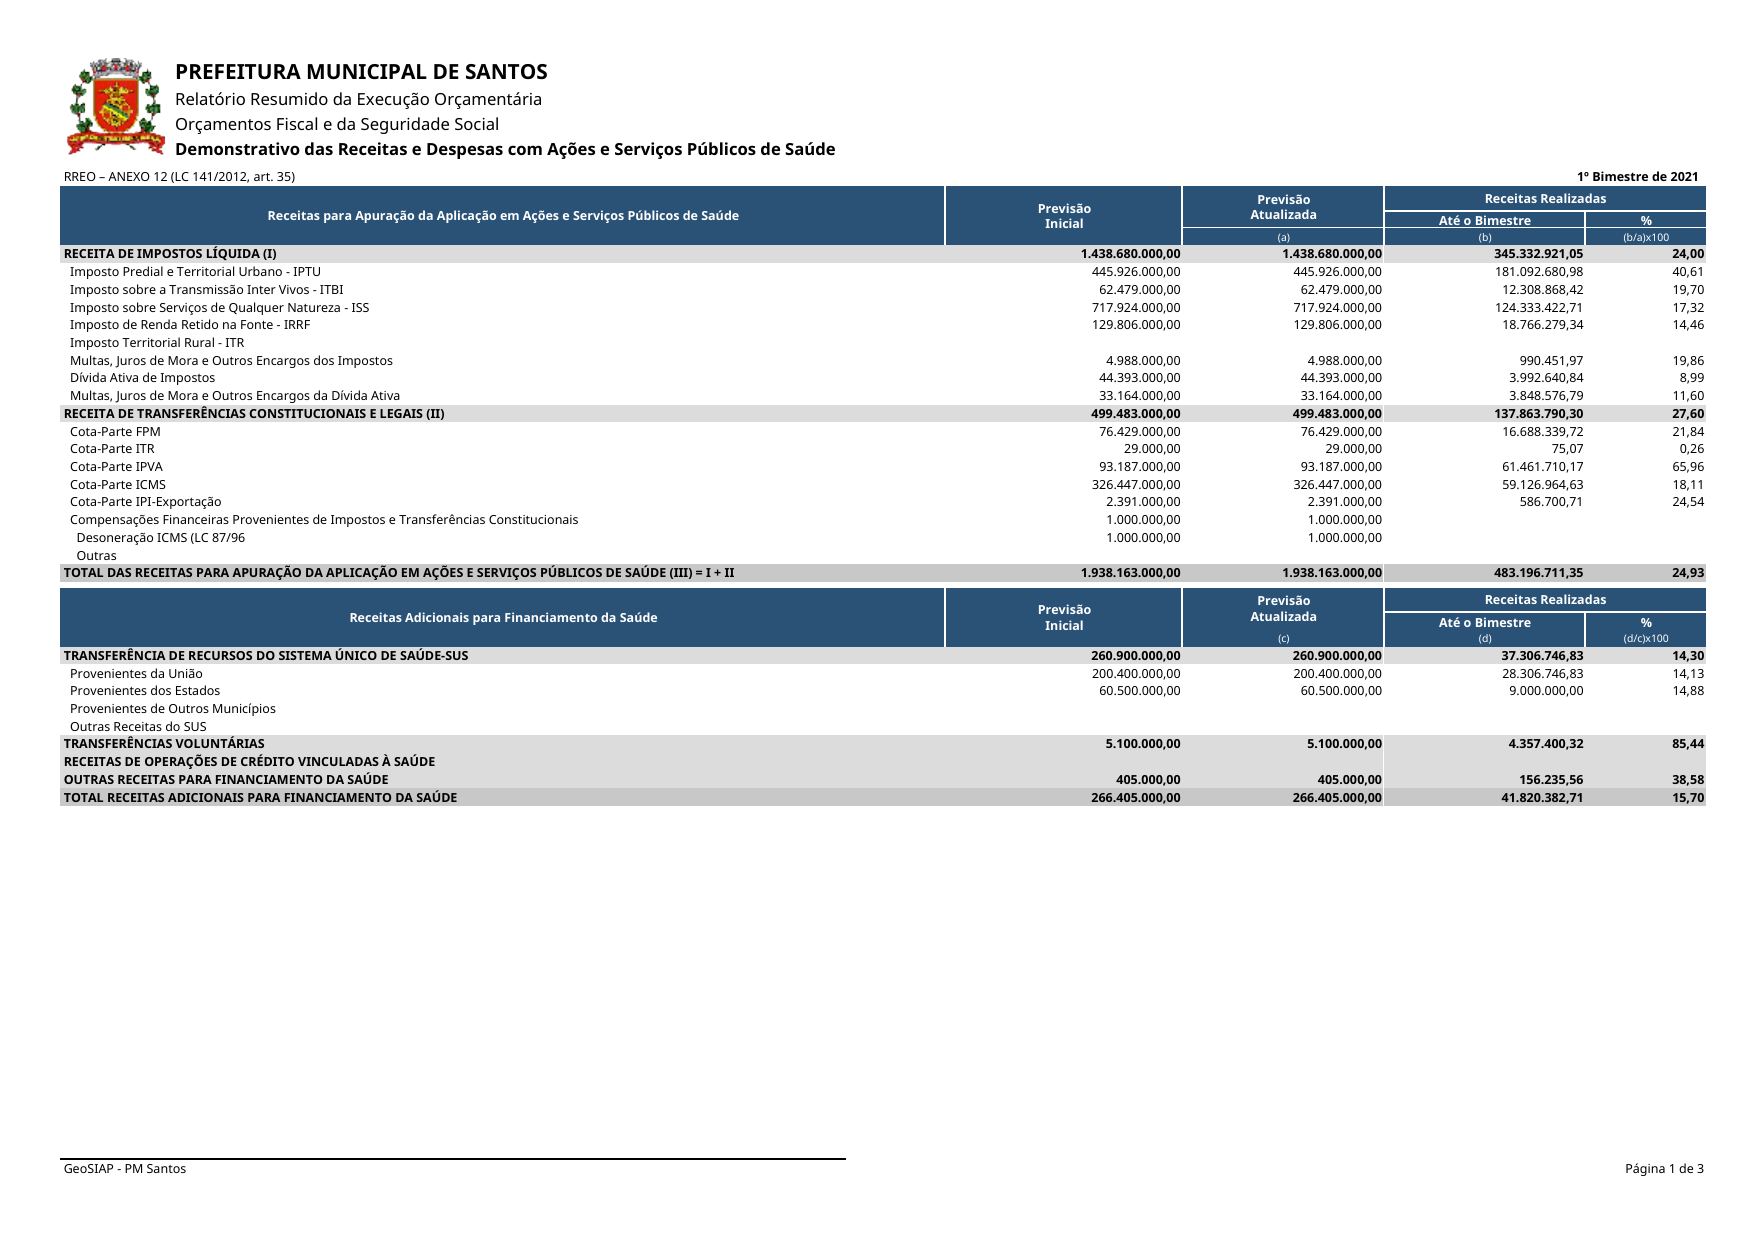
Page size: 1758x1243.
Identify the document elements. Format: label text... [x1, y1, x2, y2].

table_cell [1585, 753, 1706, 771]
table_cell [1182, 718, 1383, 735]
table_cell 14,46 [1585, 316, 1706, 334]
table_cell 405.000,00 [1182, 771, 1383, 788]
table_cell 990.451,97 [1384, 351, 1585, 369]
table_cell Provenientes da União [60, 664, 945, 682]
table_cell [1384, 334, 1585, 351]
table_cell 1º Bimestre de 2021 [1510, 167, 1701, 186]
table_cell Imposto sobre Serviços de Qualquer Natureza - ISS [60, 298, 945, 316]
table_cell [1384, 511, 1585, 528]
table_cell Cota-Parte ICMS [60, 475, 945, 493]
table_cell 326.447.000,00 [1182, 475, 1383, 493]
table_cell [945, 700, 1182, 717]
table_cell 24,00 [1585, 245, 1706, 263]
table_cell 24,93 [1585, 564, 1706, 582]
table_cell [1701, 167, 1706, 186]
table_cell TOTAL RECEITAS ADICIONAIS PARA FINANCIAMENTO DA SAÚDE [60, 788, 945, 806]
table_cell 18,11 [1585, 475, 1706, 493]
table_header [166, 59, 172, 167]
table_header [91, 123, 100, 131]
table_header [66, 59, 166, 158]
table_cell [1585, 511, 1706, 528]
table_cell Provenientes de Outros Municípios [60, 700, 945, 717]
table_cell 37.306.746,83 [1384, 647, 1585, 664]
table_cell [945, 718, 1182, 735]
table_cell 137.863.790,30 [1384, 405, 1585, 422]
table_cell 266.405.000,00 [945, 788, 1182, 806]
table_cell TOTAL DAS RECEITAS PARA APURAÇÃO DA APLICAÇÃO EM AÇÕES E SERVIÇOS PÚBLICOS DE SAÚDE (III) = I + II [60, 564, 945, 582]
table_cell Multas, Juros de Mora e Outros Encargos dos Impostos [60, 351, 945, 369]
table_cell 326.447.000,00 [945, 475, 1182, 493]
table_cell 12.308.868,42 [1384, 281, 1585, 298]
table_cell 62.479.000,00 [1182, 281, 1383, 298]
table_cell Previsão Inicial [946, 186, 1181, 245]
table_cell 33.164.000,00 [1182, 387, 1383, 404]
table_cell 14,13 [1585, 664, 1706, 682]
table_cell Receitas Realizadas [1385, 186, 1706, 210]
table_cell RECEITAS DE OPERAÇÕES DE CRÉDITO VINCULADAS À SAÚDE [60, 753, 945, 771]
table_cell [60, 806, 1706, 1158]
table_cell 44.393.000,00 [1182, 369, 1383, 387]
table_cell 75,07 [1384, 440, 1585, 458]
table_cell 93.187.000,00 [945, 458, 1182, 475]
table_cell [1182, 753, 1383, 771]
table_cell [1585, 718, 1706, 735]
table_header [134, 59, 166, 136]
table_cell [1384, 700, 1585, 717]
table_cell 93.187.000,00 [1182, 458, 1383, 475]
table_cell (b/a)x100 [1586, 228, 1706, 245]
table_cell 260.900.000,00 [1182, 647, 1383, 664]
table_cell 76.429.000,00 [1182, 422, 1383, 440]
table_cell [1585, 546, 1706, 564]
table_cell % [1586, 613, 1706, 629]
table_cell [1575, 79, 1701, 98]
table_header [140, 83, 152, 119]
table_cell 11,60 [1585, 387, 1706, 404]
table_cell Compensações Financeiras Provenientes de Impostos e Transferências Constitucionais [60, 511, 945, 528]
table_cell Cota-Parte ITR [60, 440, 945, 458]
table_cell 181.092.680,98 [1384, 263, 1585, 281]
table_cell 0,26 [1585, 440, 1706, 458]
table_cell Imposto sobre a Transmissão Inter Vivos - ITBI [60, 281, 945, 298]
table_cell [66, 158, 166, 167]
table_cell [1384, 753, 1585, 771]
table_cell Receitas Adicionais para Financiamento da Saúde [60, 588, 944, 647]
table_cell Provenientes dos Estados [60, 682, 945, 700]
table_cell [945, 334, 1182, 351]
table_cell Receitas para Apuração da Aplicação em Ações e Serviços Públicos de Saúde [60, 186, 944, 245]
table_cell 3.992.640,84 [1384, 369, 1585, 387]
table_cell TRANSFERÊNCIA DE RECURSOS DO SISTEMA ÚNICO DE SAÚDE-SUS [60, 647, 945, 664]
table_cell 60.500.000,00 [945, 682, 1182, 700]
table_cell Multas, Juros de Mora e Outros Encargos da Dívida Ativa [60, 387, 945, 404]
table_cell [1585, 700, 1706, 717]
table_cell [1384, 529, 1585, 546]
table_cell 14,88 [1585, 682, 1706, 700]
table_cell [60, 582, 1706, 587]
table_cell (d/c)x100 [1586, 629, 1706, 647]
table_cell [172, 161, 1706, 167]
table_cell 5.100.000,00 [945, 735, 1182, 753]
table_cell 16.688.339,72 [1384, 422, 1585, 440]
table_cell 2.391.000,00 [945, 493, 1182, 511]
table_cell Outras Receitas do SUS [60, 718, 945, 735]
table_cell Receitas Realizadas [1385, 588, 1706, 611]
table_cell [1701, 89, 1706, 113]
table_header [60, 59, 66, 167]
table_cell Previsão Inicial [946, 588, 1181, 647]
table_cell [1182, 546, 1383, 564]
table_cell 499.483.000,00 [945, 405, 1182, 422]
table_cell 85,44 [1585, 735, 1706, 753]
table_cell [945, 546, 1182, 564]
table_cell [1182, 334, 1383, 351]
table_cell 8,99 [1585, 369, 1706, 387]
table_cell 499.483.000,00 [1182, 405, 1383, 422]
table_cell [1384, 546, 1585, 564]
table_cell 41.820.382,71 [1384, 788, 1585, 806]
table_cell Imposto Predial e Territorial Urbano - IPTU [60, 263, 945, 281]
table_cell Até o Bimestre [1385, 613, 1584, 629]
table_cell 40,61 [1585, 263, 1706, 281]
table_cell 4.988.000,00 [945, 351, 1182, 369]
table_cell Página 1 de 3 [846, 1158, 1706, 1177]
table_cell 18.766.279,34 [1384, 316, 1585, 334]
table_cell 38,58 [1585, 771, 1706, 788]
table_cell RECEITA DE IMPOSTOS LÍQUIDA (I) [60, 245, 945, 263]
table_cell Cota-Parte IPI-Exportação [60, 493, 945, 511]
table_cell 21,84 [1585, 422, 1706, 440]
table_header [1701, 59, 1706, 88]
table_cell Previsão Atualizada [1183, 186, 1383, 227]
table_cell 200.400.000,00 [945, 664, 1182, 682]
table_header [132, 123, 140, 131]
table_cell 717.924.000,00 [1182, 298, 1383, 316]
table_cell RECEITA DE TRANSFERÊNCIAS CONSTITUCIONAIS E LEGAIS (II) [60, 405, 945, 422]
table_cell GeoSIAP - PM Santos [60, 1160, 846, 1177]
table_cell 2.391.000,00 [1182, 493, 1383, 511]
table_header [1575, 59, 1701, 78]
table_cell 200.400.000,00 [1182, 664, 1383, 682]
table_cell Previsão Atualizada [1183, 588, 1383, 629]
table_cell 4.988.000,00 [1182, 351, 1383, 369]
table_cell 129.806.000,00 [1182, 316, 1383, 334]
table_cell [1575, 98, 1701, 113]
table_cell 1.438.680.000,00 [1182, 245, 1383, 263]
table_cell Até o Bimestre [1385, 212, 1584, 227]
table_header PREFEITURA MUNICIPAL DE SANTOS [172, 59, 1575, 88]
table_cell (d) [1385, 629, 1584, 647]
table_cell 345.332.921,05 [1384, 245, 1585, 263]
table_cell (c) [1183, 629, 1383, 647]
table_cell 445.926.000,00 [1182, 263, 1383, 281]
table_cell 76.429.000,00 [945, 422, 1182, 440]
table_cell TRANSFERÊNCIAS VOLUNTÁRIAS [60, 735, 945, 753]
table_cell 17,32 [1585, 298, 1706, 316]
table_cell OUTRAS RECEITAS PARA FINANCIAMENTO DA SAÚDE [60, 771, 945, 788]
table_cell 65,96 [1585, 458, 1706, 475]
table_cell Relatório Resumido da Execução Orçamentária [172, 89, 1575, 113]
table_cell 5.100.000,00 [1182, 735, 1383, 753]
table_cell % [1586, 212, 1706, 227]
table_cell 4.357.400,32 [1384, 735, 1585, 753]
table_cell 62.479.000,00 [945, 281, 1182, 298]
table_cell 1.000.000,00 [1182, 529, 1383, 546]
table_header [80, 83, 92, 120]
table_cell 445.926.000,00 [945, 263, 1182, 281]
table_cell 44.393.000,00 [945, 369, 1182, 387]
table_cell Orçamentos Fiscal e da Seguridade Social [172, 114, 1706, 138]
table_cell RREO – ANEXO 12 (LC 141/2012, art. 35) [60, 167, 1503, 185]
table_cell 29.000,00 [945, 440, 1182, 458]
table_cell 9.000.000,00 [1384, 682, 1585, 700]
table_cell 1.938.163.000,00 [945, 564, 1182, 582]
table_cell [1585, 334, 1706, 351]
table_cell 1.438.680.000,00 [945, 245, 1182, 263]
table_cell 1.938.163.000,00 [1182, 564, 1383, 582]
table_cell 15,70 [1585, 788, 1706, 806]
table_cell 266.405.000,00 [1182, 788, 1383, 806]
table_cell 29.000,00 [1182, 440, 1383, 458]
table_cell 19,86 [1585, 351, 1706, 369]
table_cell 156.235,56 [1384, 771, 1585, 788]
table_cell [945, 753, 1182, 771]
table_cell 14,30 [1585, 647, 1706, 664]
table_cell 260.900.000,00 [945, 647, 1182, 664]
table_cell 27,60 [1585, 405, 1706, 422]
table_cell 586.700,71 [1384, 493, 1585, 511]
table_cell 405.000,00 [945, 771, 1182, 788]
table_cell Outras [60, 546, 945, 564]
table_cell 19,70 [1585, 281, 1706, 298]
table_cell [1503, 167, 1510, 186]
table_cell 1.000.000,00 [1182, 511, 1383, 528]
table_cell 483.196.711,35 [1384, 564, 1585, 582]
table_cell 1.000.000,00 [945, 529, 1182, 546]
table_cell [1182, 700, 1383, 717]
table_cell 129.806.000,00 [945, 316, 1182, 334]
table_cell 61.461.710,17 [1384, 458, 1585, 475]
table_cell 59.126.964,63 [1384, 475, 1585, 493]
table_cell (a) [1183, 228, 1383, 245]
table_cell Cota-Parte IPVA [60, 458, 945, 475]
table_cell 1.000.000,00 [945, 511, 1182, 528]
table_cell Imposto de Renda Retido na Fonte - IRRF [60, 316, 945, 334]
table_cell [1384, 718, 1585, 735]
table_cell Cota-Parte FPM [60, 422, 945, 440]
table_cell 24,54 [1585, 493, 1706, 511]
table_cell 124.333.422,71 [1384, 298, 1585, 316]
table_cell 33.164.000,00 [945, 387, 1182, 404]
table_cell 60.500.000,00 [1182, 682, 1383, 700]
table_cell Imposto Territorial Rural - ITR [60, 334, 945, 351]
table_cell Desoneração ICMS (LC 87/96 [60, 529, 945, 546]
table_cell [1585, 529, 1706, 546]
table_cell (b) [1385, 228, 1584, 245]
table_cell 3.848.576,79 [1384, 387, 1585, 404]
table_cell 28.306.746,83 [1384, 664, 1585, 682]
table_cell Dívida Ativa de Impostos [60, 369, 945, 387]
table_cell Demonstrativo das Receitas e Despesas com Ações e Serviços Públicos de Saúde [172, 139, 1706, 161]
table_cell 717.924.000,00 [945, 298, 1182, 316]
